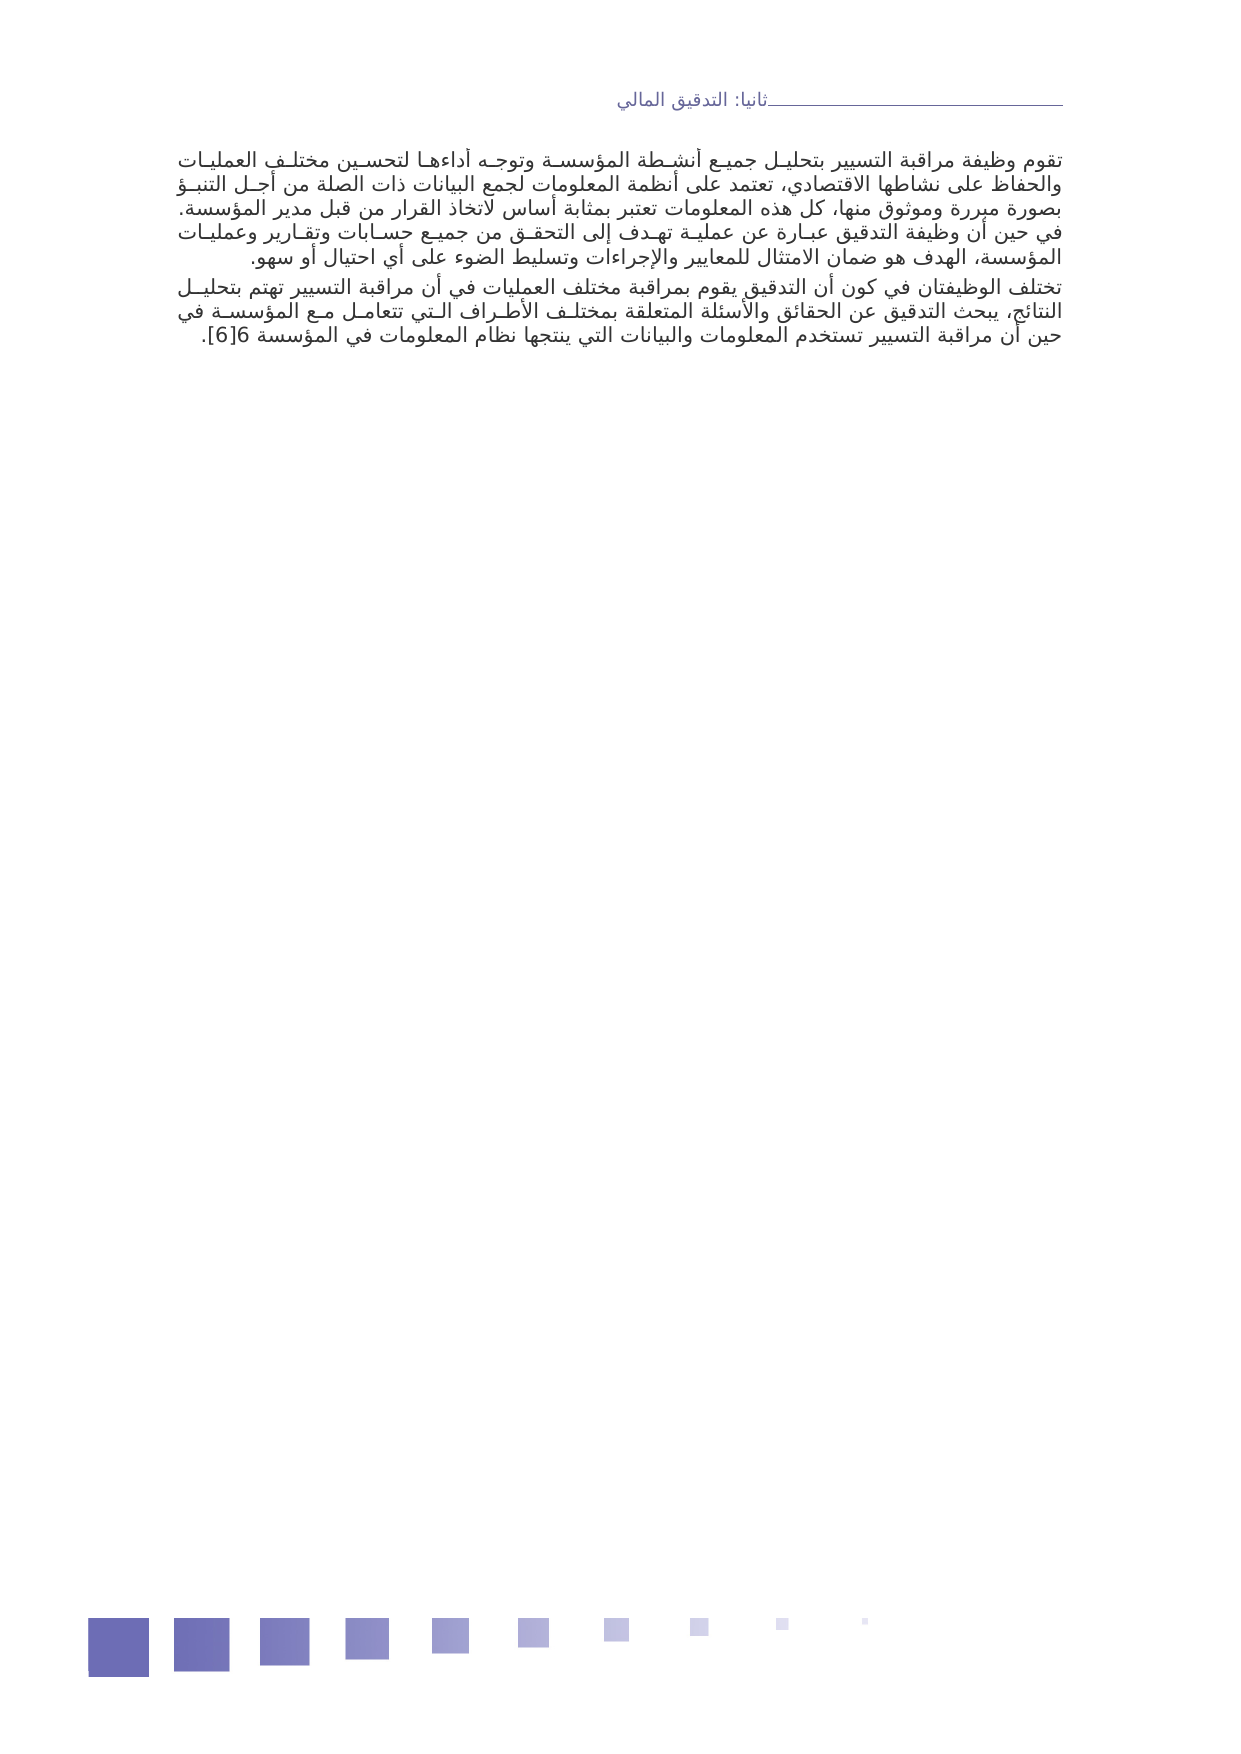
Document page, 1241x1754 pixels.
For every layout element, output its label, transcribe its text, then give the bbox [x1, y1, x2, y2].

picture [88, 1618, 1063, 1677]
text تقوم وظيفة مراقبة التسيير بتحليل جميع أنشطة المؤسسة وتوجه أداءها لتحسين مختلف العمليات والحفاظ على نشاطها الاقتصادي، تعتمد على أنظمة المعلومات لجمع البيانات ذات الصلة من أجل التنبؤ بصورة مبررة وموثوق منها، كل هذه المعلومات تعتبر بمثابة أساس لاتخاذ القرار من قبل مدير المؤسسة. في حين أن وظيفة التدقيق عبارة عن عملية تهدف إلى التحقق من جميع حسابات وتقارير وعمليات المؤسسة، الهدف هو ضمان الامتثال للمعايير والإجراءات وتسليط الضوء على أي احتيال أو سهو. [177, 124, 1063, 269]
text تختلف الوظيفتان في كون أن التدقيق يقوم بمراقبة مختلف العمليات في أن مراقبة التسيير تهتم بتحليل النتائج، يبحث التدقيق عن الحقائق والأسئلة المتعلقة بمختلف الأطراف التي تتعامل مع المؤسسة في حين أن مراقبة التسيير تستخدم المعلومات والبيانات التي ينتجها نظام المعلومات في المؤسسة 6[6]. [177, 275, 1063, 348]
